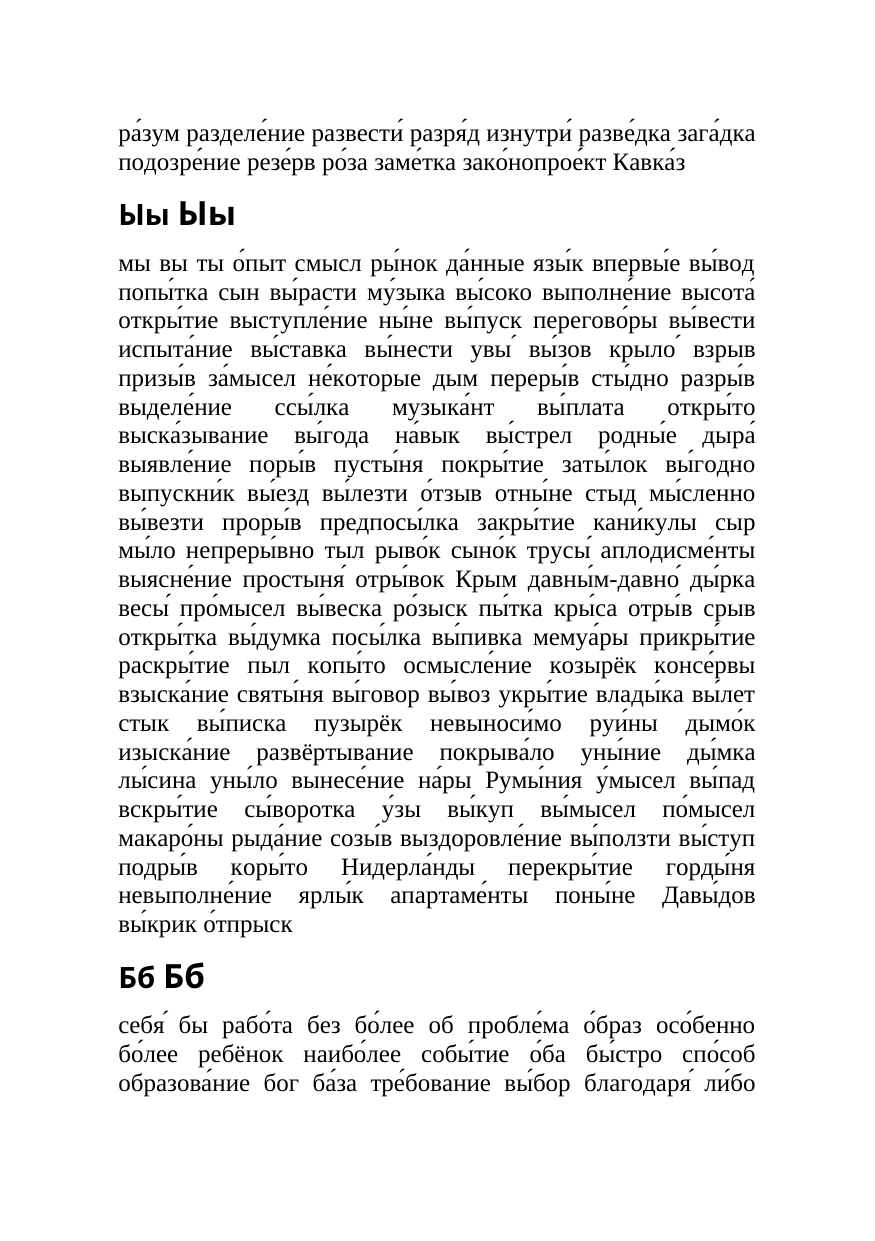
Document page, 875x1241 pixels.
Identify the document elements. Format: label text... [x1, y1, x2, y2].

text мы вы ты о́пыт смысл ры́нок да́нные язы́к впервы́е вы́вод попы́тка сын вы́расти му́зыка вы́соко выполне́ние высота́ откры́тие выступле́ние ны́не вы́пуск перегово́ры вы́вести испыта́ние вы́ставка вы́нести увы́ вы́зов крыло́ взрыв призы́в за́мысел не́которые дым переры́в сты́дно разры́в выделе́ние ссы́лка музыка́нт вы́плата откры́то выска́зывание вы́года на́вык вы́стрел родны́е дыра́ выявле́ние поры́в пусты́ня покры́тие заты́лок вы́годно выпускни́к вы́езд вы́лезти о́тзыв отны́не стыд мы́сленно вы́везти проры́в предпосы́лка закры́тие кани́кулы сыр мы́ло непреры́вно тыл рыво́к сыно́к трусы́ аплодисме́нты выясне́ние простыня́ отры́вок Крым давны́м-давно́ ды́рка весы́ про́мысел вы́веска ро́зыск пы́тка кры́са отры́в срыв откры́тка вы́думка посы́лка вы́пивка мемуа́ры прикры́тие раскры́тие пыл копы́то осмысле́ние козырёк консе́рвы взыска́ние святы́ня вы́говор вы́воз укры́тие влады́ка вы́лет стык вы́писка пузырёк невыноси́мо руи́ны дымо́к изыска́ние развёртывание покрыва́ло уны́ние ды́мка лы́сина уны́ло вынесе́ние на́ры Румы́ния у́мысел вы́пад вскры́тие сы́воротка у́зы вы́куп вы́мысел по́мысел макаро́ны рыда́ние созы́в выздоровле́ние вы́ползти вы́ступ подры́в коры́то Нидерла́нды перекры́тие горды́ня невыполне́ние ярлы́к апартаме́нты поны́не Давы́дов вы́крик о́тпрыск [118, 248, 756, 938]
text себя́ бы рабо́та без бо́лее об пробле́ма о́браз осо́бенно бо́лее ребёнок наибо́лее собы́тие о́ба бы́стро спо́соб образова́ние бог ба́за тре́бование вы́бор благодаря́ ли́бо [118, 1011, 756, 1097]
subtitle Ыы Ыы [118, 190, 756, 236]
subtitle Бб Бб [118, 953, 756, 998]
text ра́зум разделе́ние развести́ разря́д изнутри́ разве́дка зага́дка подозре́ние резе́рв ро́за заме́тка зако́нопрое́кт Кавка́з [118, 118, 756, 176]
